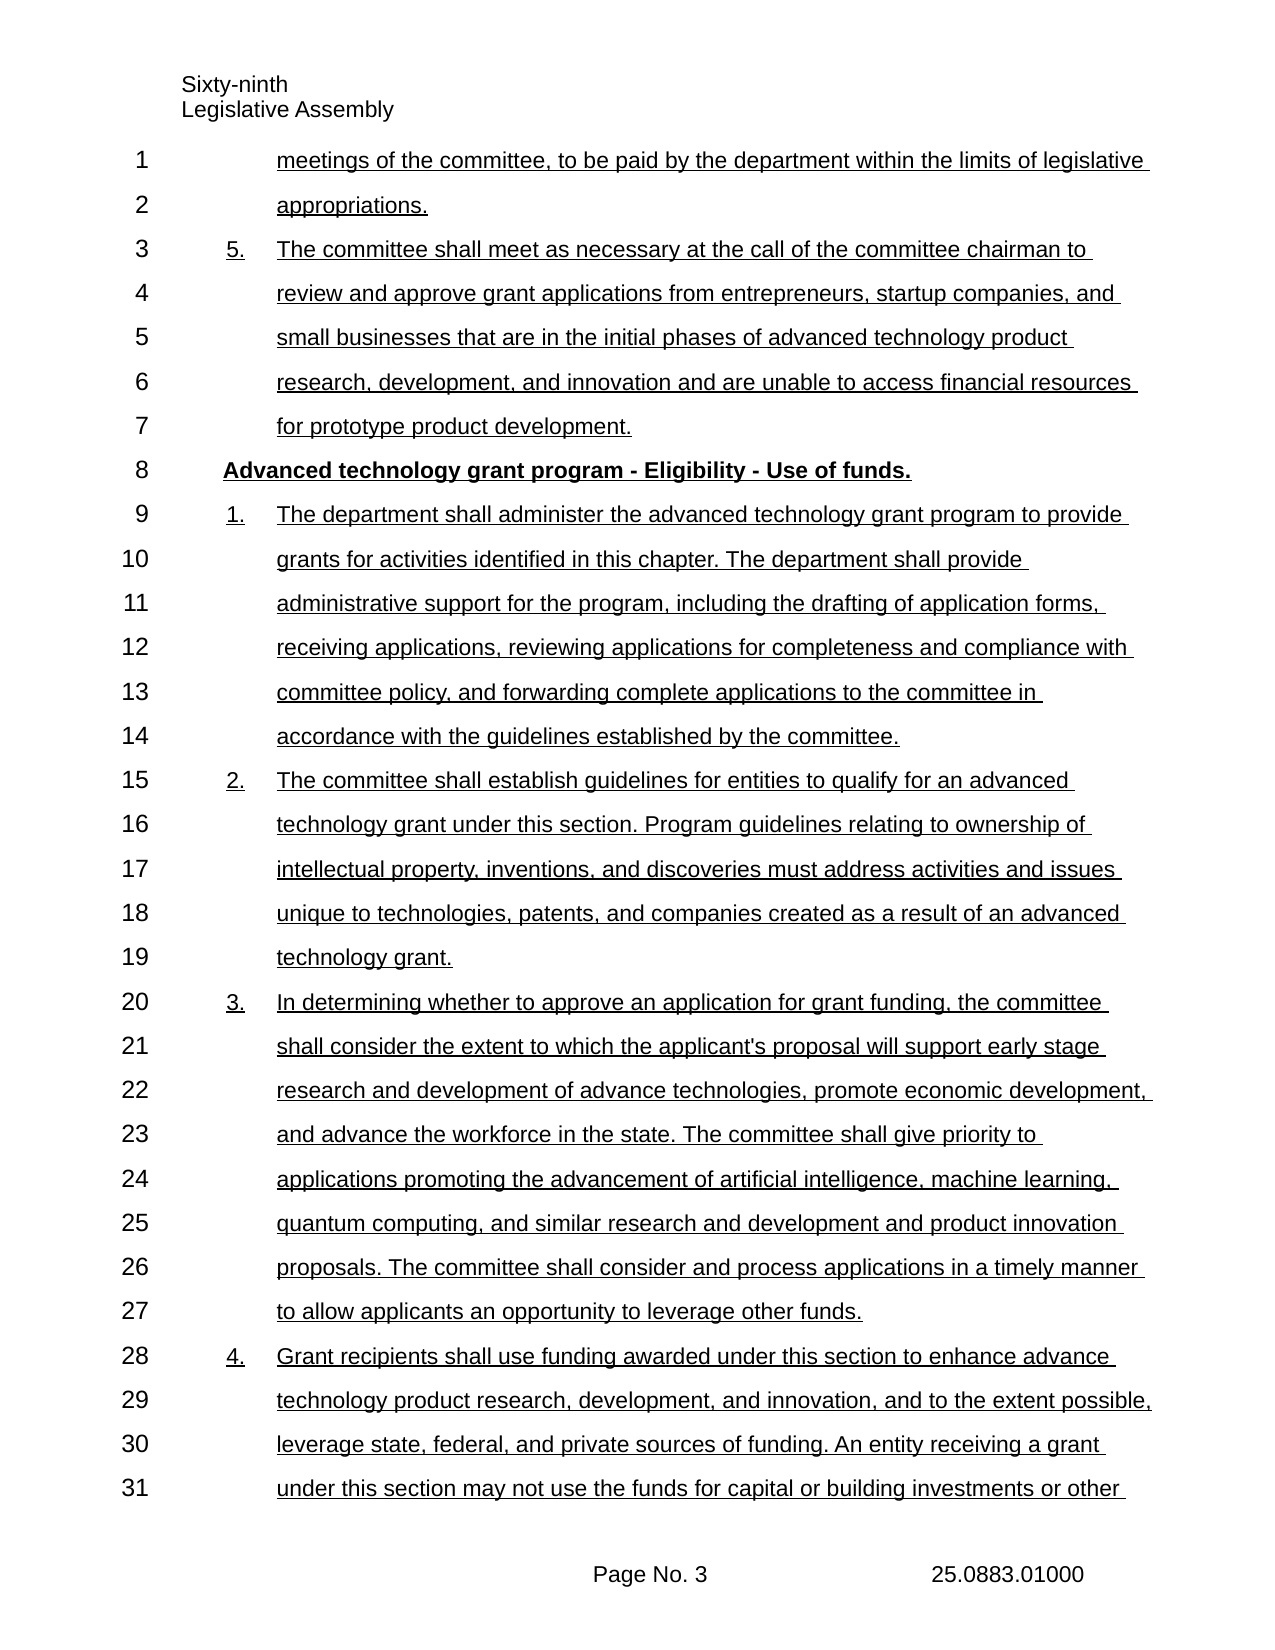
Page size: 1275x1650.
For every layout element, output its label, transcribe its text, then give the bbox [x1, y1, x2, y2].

text 1. The department shall administer the advanced technology grant program to provide grants for activities identified in this chapter. The department shall provide administrative support for the program, including the drafting of application forms, receiving applications, reviewing applications for completeness and compliance with committee policy, and forwarding complete applications to the committee in accordance with the guidelines established by the committee. [181, 487, 1154, 753]
text meetings of the committee, to be paid by the department within the limits of legislative appropriations. [181, 133, 1154, 222]
text 3. In determining whether to approve an application for grant funding, the committee shall consider the extent to which the applicant's proposal will support early stage research and development of advance technologies, promote economic development, and advance the workforce in the state. The committee shall give priority to applications promoting the advancement of artificial intelligence, machine learning, quantum computing, and similar research and development and product innovation proposals. The committee shall consider and process applications in a timely manner to allow applicants an opportunity to leverage other funds. [181, 974, 1154, 1329]
text 2. The committee shall establish guidelines for entities to qualify for an advanced technology grant under this section. Program guidelines relating to ownership of intellectual property, inventions, and discoveries must address activities and issues unique to technologies, patents, and companies created as a result of an advanced technology grant. [181, 753, 1154, 974]
text 4. Grant recipients shall use funding awarded under this section to enhance advance technology product research, development, and innovation, and to the extent possible, leverage state, federal, and private sources of funding. An entity receiving a grant under this section may not use the funds for capital or building investments or other [181, 1329, 1154, 1506]
text 5. The committee shall meet as necessary at the call of the committee chairman to review and approve grant applications from entrepreneurs, startup companies, and small businesses that are in the initial phases of advanced technology product research, development, and innovation and are unable to access financial resources for prototype product development. [181, 222, 1154, 443]
subtitle Advanced technology grant program - Eligibility - Use of funds. [181, 443, 1154, 487]
